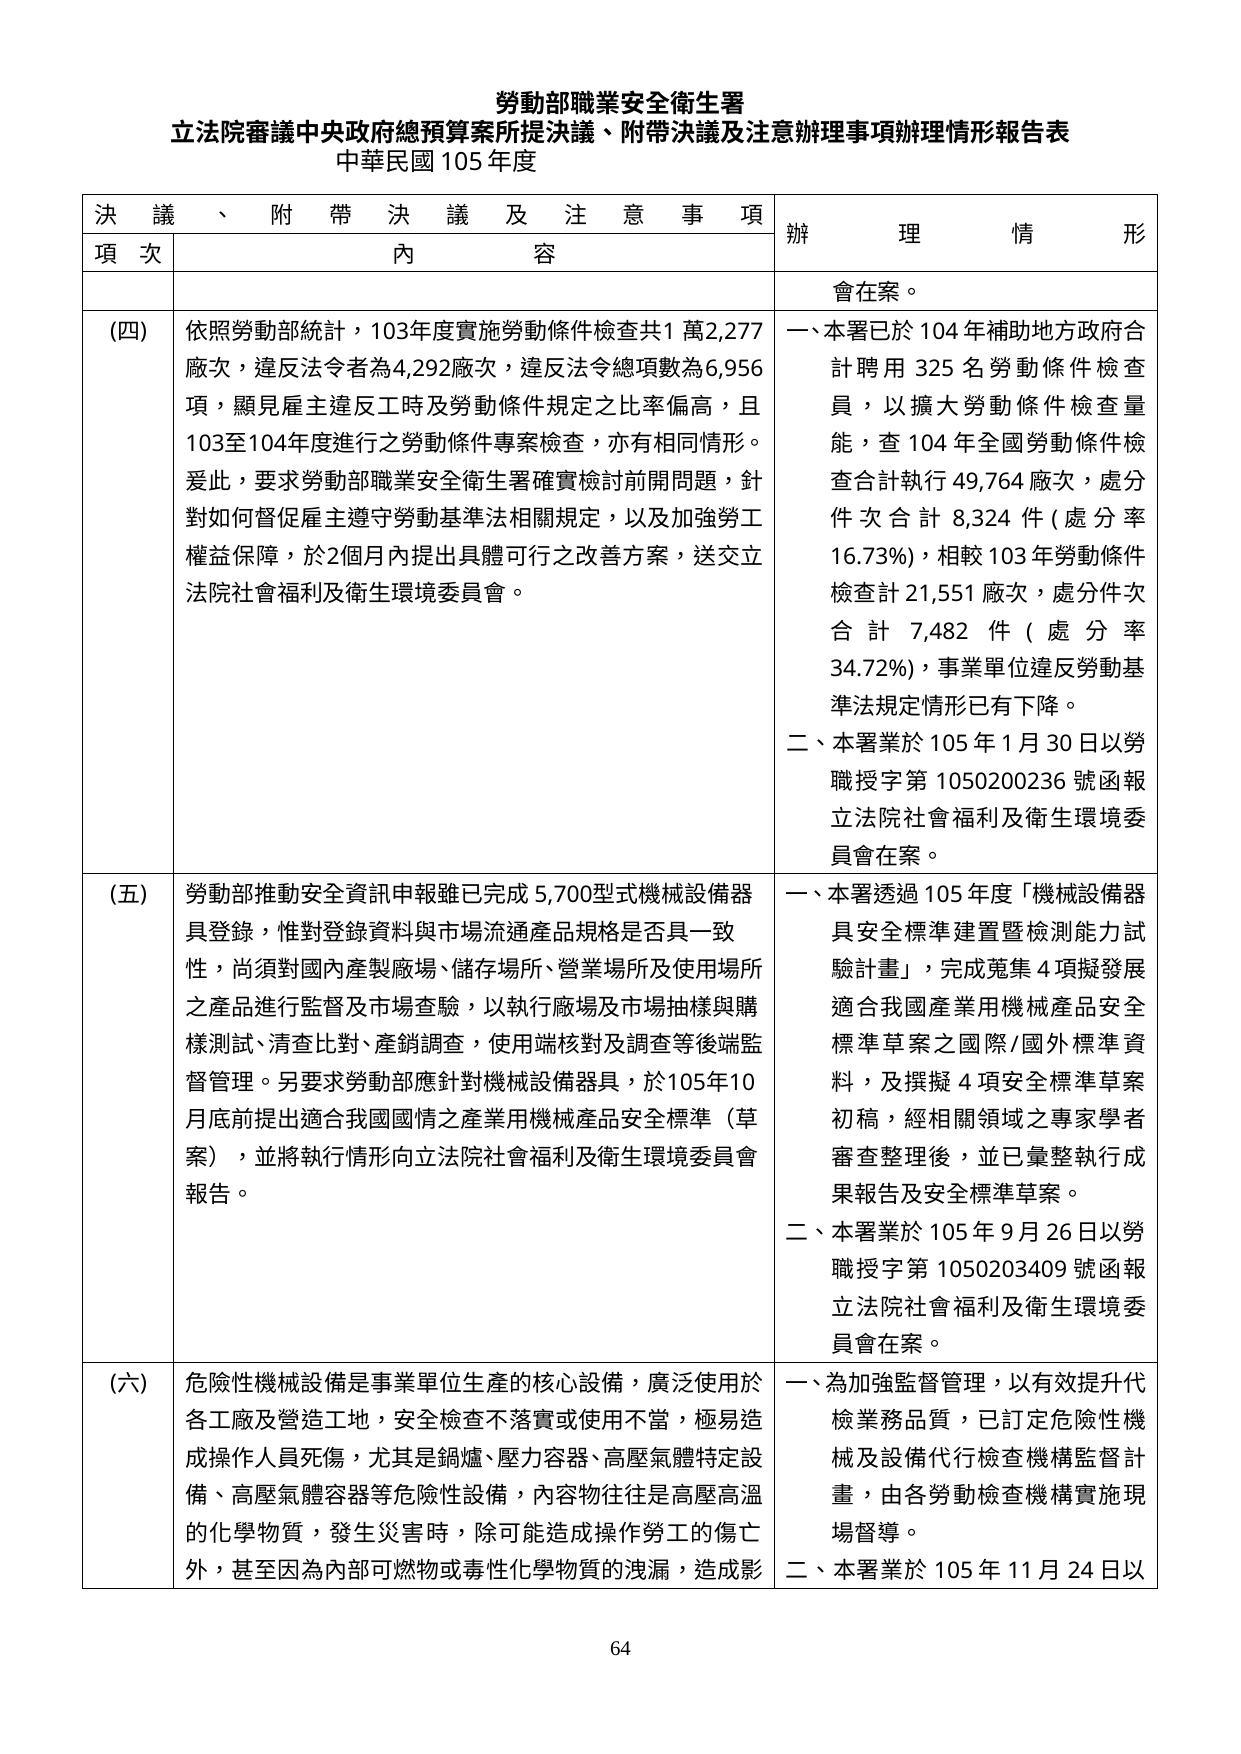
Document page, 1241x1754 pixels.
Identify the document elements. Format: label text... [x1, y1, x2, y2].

table_header 決議、附帶決議及注意事項 [83, 195, 774, 232]
table_cell [174, 272, 774, 309]
table_cell 依照勞動部統計，103年度實施勞動條件檢查共1 萬2,277廠次，違反法令者為4,292廠次，違反法令總項數為6,956項，顯見雇主違反工時及勞動條件規定之比率偏高，且103至104年度進行之勞動條件專案檢查，亦有相同情形。爰此，要求勞動部職業安全衛生署確實檢討前開問題，針對如何督促雇主遵守勞動基準法相關規定，以及加強勞工權益保障，於2個月內提出具體可行之改善方案，送交立法院社會福利及衛生環境委員會。 [174, 311, 774, 873]
table_cell 內 容 [174, 234, 774, 271]
table_cell 一、本署已於104年補助地方政府合計聘用325名勞動條件檢查員，以擴大勞動條件檢查量能，查104年全國勞動條件檢查合計執行49,764廠次，處分件次合計8,324件(處分率16.73%)，相較103年勞動條件檢查計21,551廠次，處分件次合計7,482件(處分率34.72%)，事業單位違反勞動基準法規定情形已有下降。 二、本署業於105年1月30日以勞職授字第1050200236號函報立法院社會福利及衛生環境委員會在案。 [775, 311, 1157, 873]
table_cell 會在案。 [775, 272, 1157, 309]
table_cell 勞動部推動安全資訊申報雖已完成 5,700型式機械設備器具登錄，惟對登錄資料與市場流通產品規格是否具一致性，尚須對國內產製廠場、儲存場所、營業場所及使用場所之產品進行監督及市場查驗，以執行廠場及市場抽樣與購樣測試、清查比對、產銷調查，使用端核對及調查等後端監督管理。另要求勞動部應針對機械設備器具，於105年10月底前提出適合我國國情之產業用機械產品安全標準（草案），並將執行情形向立法院社會福利及衛生環境委員會報告。 [174, 874, 774, 1362]
table_cell [83, 272, 173, 309]
table_cell (四) [83, 311, 173, 873]
table_cell 項次 [83, 234, 173, 271]
table_cell (五) [83, 874, 173, 1362]
table_cell (六) [83, 1363, 173, 1588]
table_cell 一、為加強監督管理，以有效提升代檢業務品質，已訂定危險性機械及設備代行檢查機構監督計畫，由各勞動檢查機構實施現場督導。 二、本署業於105年11月24日以 [775, 1363, 1157, 1588]
table_cell 危險性機械設備是事業單位生產的核心設備，廣泛使用於各工廠及營造工地，安全檢查不落實或使用不當，極易造成操作人員死傷，尤其是鍋爐、壓力容器、高壓氣體特定設備、高壓氣體容器等危險性設備，內容物往往是高壓高溫的化學物質，發生災害時，除可能造成操作勞工的傷亡外，甚至因為內部可燃物或毒性化學物質的洩漏，造成影 [174, 1363, 774, 1588]
table_cell 一、本署透過105年度「機械設備器具安全標準建置暨檢測能力試驗計畫」，完成蒐集4項擬發展適合我國產業用機械產品安全標準草案之國際/國外標準資料，及撰擬4項安全標準草案初稿，經相關領域之專家學者審查整理後，並已彙整執行成果報告及安全標準草案。 二、本署業於105年9月26日以勞職授字第1050203409號函報立法院社會福利及衛生環境委員會在案。 [775, 874, 1157, 1362]
table_header 辦理情形 [775, 195, 1157, 271]
